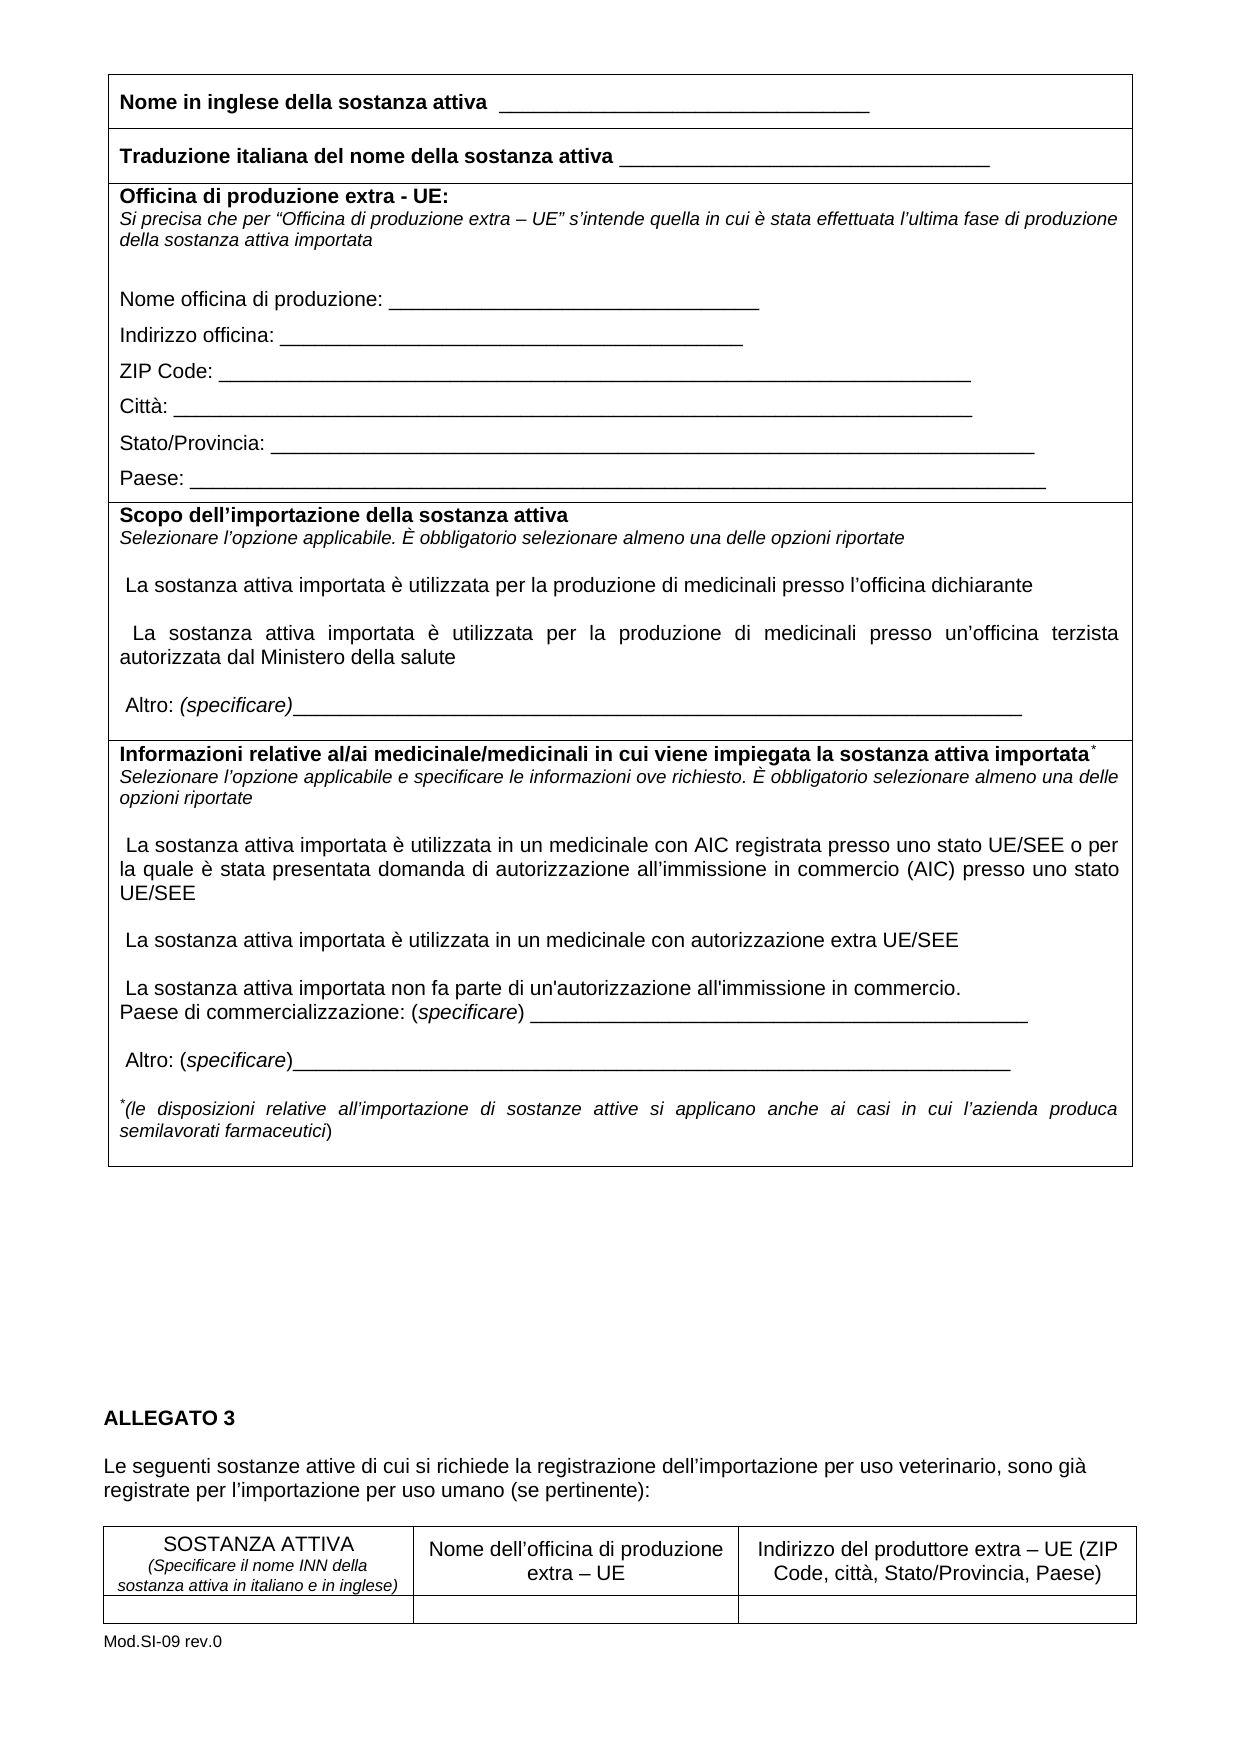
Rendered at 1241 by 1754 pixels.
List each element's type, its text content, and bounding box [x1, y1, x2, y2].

table_cell Traduzione italiana del nome della sostanza attiva ________________________________ [109, 129, 1132, 182]
table_header Indirizzo del produttore extra – UE (ZIP Code, città, Stato/Provincia, Paese) [739, 1527, 1136, 1594]
table_cell Officina di produzione extra - UE: Si precisa che per “Officina di produzione extra – UE” s’intende quella in cui è stata effettuata l’ultima fase di produzione della sostanza attiva importata Nome officina di produzione: ________________________________ Indirizzo officina: ________________________________________ ZIP Code: _________________________________________________________________ Città: _____________________________________________________________________ Stato/Provincia: __________________________________________________________________ Paese: __________________________________________________________________________ [109, 184, 1132, 502]
table_header SOSTANZA ATTIVA (Specificare il nome INN della sostanza attiva in italiano e in inglese) [104, 1527, 413, 1594]
text Le seguenti sostanze attive di cui si richiede la registrazione dell’importazione per uso veterinario, sono già registrate per l’importazione per uso umano (se pertinente): [103, 1454, 1137, 1502]
table_cell [104, 1596, 413, 1623]
table_cell Informazioni relative al/ai medicinale/medicinali in cui viene impiegata la sostanza attiva importata* Selezionare l’opzione applicabile e specificare le informazioni ove richiesto. È obbligatorio selezionare almeno una delle opzioni riportate La sostanza attiva importata è utilizzata in un medicinale con AIC registrata presso uno stato UE/SEE o per la quale è stata presentata domanda di autorizzazione all’immissione in commercio (AIC) presso uno stato UE/SEE La sostanza attiva importata è utilizzata in un medicinale con autorizzazione extra UE/SEE La sostanza attiva importata non fa parte di un'autorizzazione all'immissione in commercio. Paese di commercializzazione: (specificare) ___________________________________________ Altro: (specificare)______________________________________________________________ *(le disposizioni relative all’importazione di sostanze attive si applicano anche ai casi in cui l’azienda produca semilavorati farmaceutici) [109, 741, 1132, 1166]
text ALLEGATO 3 [103, 1406, 1137, 1430]
table_cell Nome in inglese della sostanza attiva ________________________________ [109, 75, 1132, 128]
table_cell [414, 1596, 738, 1623]
table_header Nome dell’officina di produzione extra – UE [414, 1527, 738, 1594]
table_cell Scopo dell’importazione della sostanza attiva Selezionare l’opzione applicabile. È obbligatorio selezionare almeno una delle opzioni riportate La sostanza attiva importata è utilizzata per la produzione di medicinali presso l’officina dichiarante La sostanza attiva importata è utilizzata per la produzione di medicinali presso un’officina terzista autorizzata dal Ministero della salute Altro: (specificare)_______________________________________________________________ [109, 503, 1132, 740]
table_cell [739, 1596, 1136, 1623]
